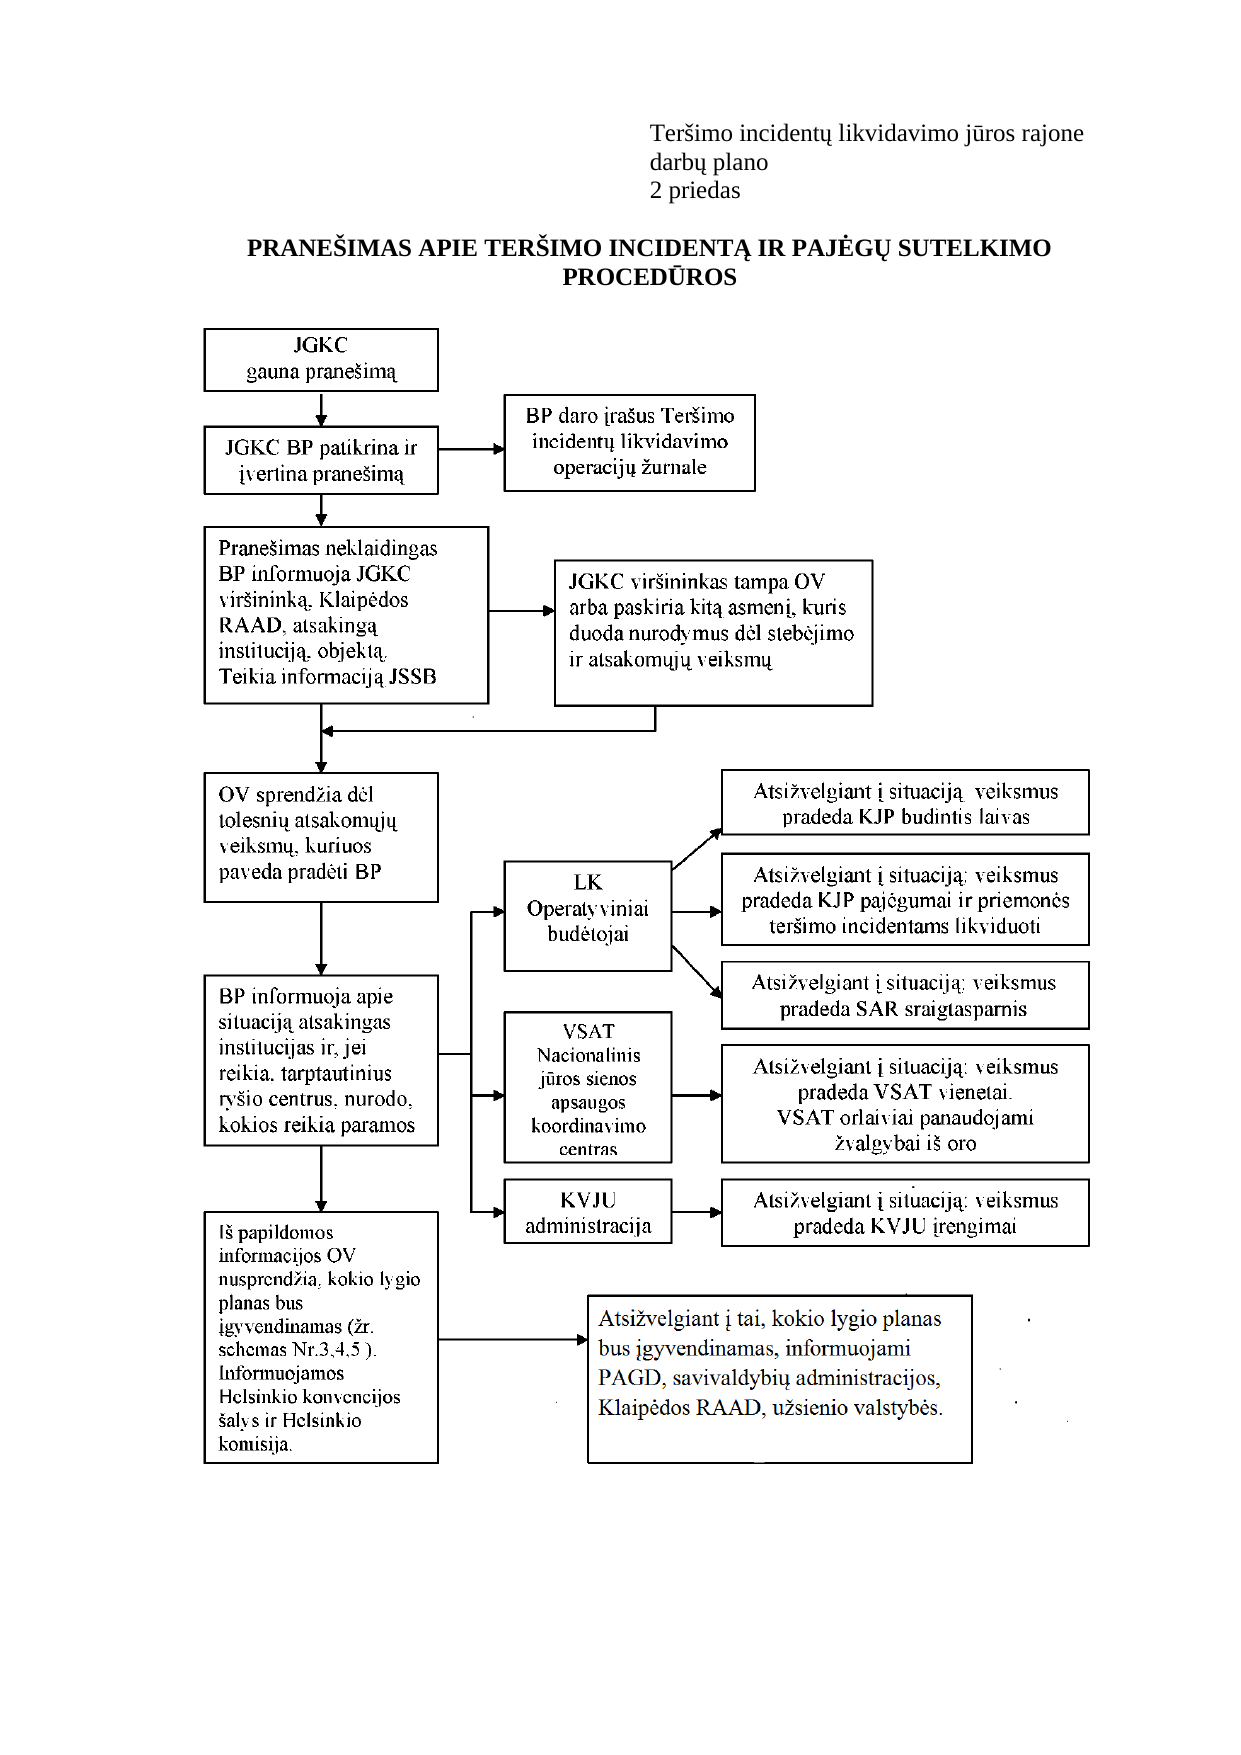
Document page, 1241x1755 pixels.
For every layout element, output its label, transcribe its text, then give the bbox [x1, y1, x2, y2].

text PRANEŠIMAS APIE TERŠIMO INCIDENTĄ IR PAJĖGŲ SUTELKIMO PROCEDŪROS [177, 233, 1122, 291]
text darbų plano [649, 147, 1122, 176]
text 2 priedas [649, 176, 1122, 204]
text Teršimo incidentų likvidavimo jūros rajone [649, 118, 1122, 147]
